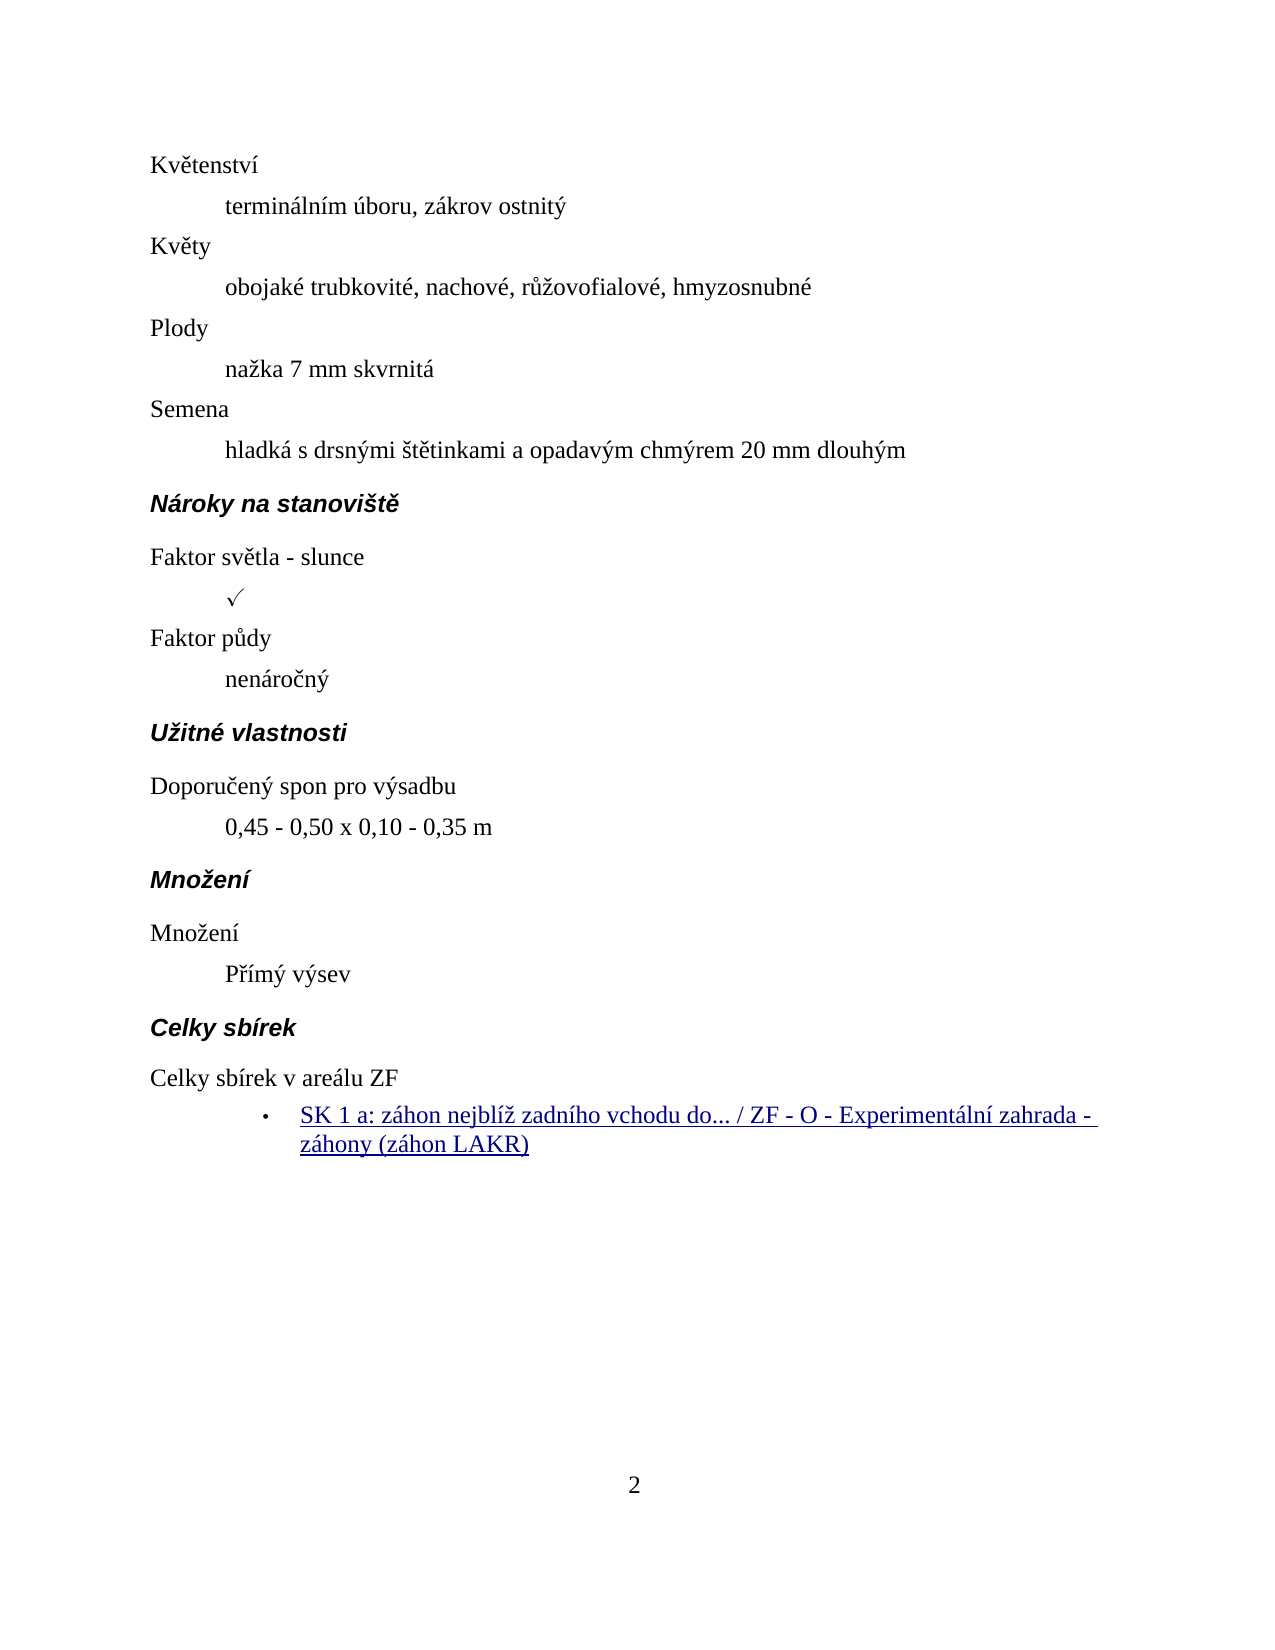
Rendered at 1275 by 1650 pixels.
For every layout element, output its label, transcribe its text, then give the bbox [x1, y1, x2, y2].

text terminálním úboru, zákrov ostnitý [225, 191, 1125, 219]
text Doporučený spon pro výsadbu [150, 771, 1125, 799]
text Květy [150, 231, 1125, 260]
list SK 1 a: záhon nejblíž zadního vchodu do... / ZF - O - Experimentální zahrada - záhony (záhon LAKR) [262, 1101, 1125, 1158]
text nažka 7 mm skvrnitá [225, 354, 1125, 382]
subtitle Množení [150, 865, 1125, 894]
subtitle Užitné vlastnosti [150, 718, 1125, 746]
subtitle Celky sbírek [150, 1013, 1125, 1041]
text Faktor světla - slunce [150, 542, 1125, 571]
text nenáročný [225, 664, 1125, 693]
text 0,45 - 0,50 x 0,10 - 0,35 m [225, 812, 1125, 840]
text obojaké trubkovité, nachové, růžovofialové, hmyzosnubné [225, 272, 1125, 301]
text Květenství [150, 150, 1125, 179]
subtitle Nároky na stanoviště [150, 489, 1125, 517]
text Plody [150, 313, 1125, 342]
text Množení [150, 918, 1125, 947]
text Semena [150, 394, 1125, 423]
text Celky sbírek v areálu ZF [150, 1063, 1125, 1092]
text Přímý výsev [225, 959, 1125, 988]
text hladká s drsnými štětinkami a opadavým chmýrem 20 mm dlouhým [225, 435, 1125, 464]
text ✓ [225, 583, 1125, 611]
text Faktor půdy [150, 623, 1125, 652]
